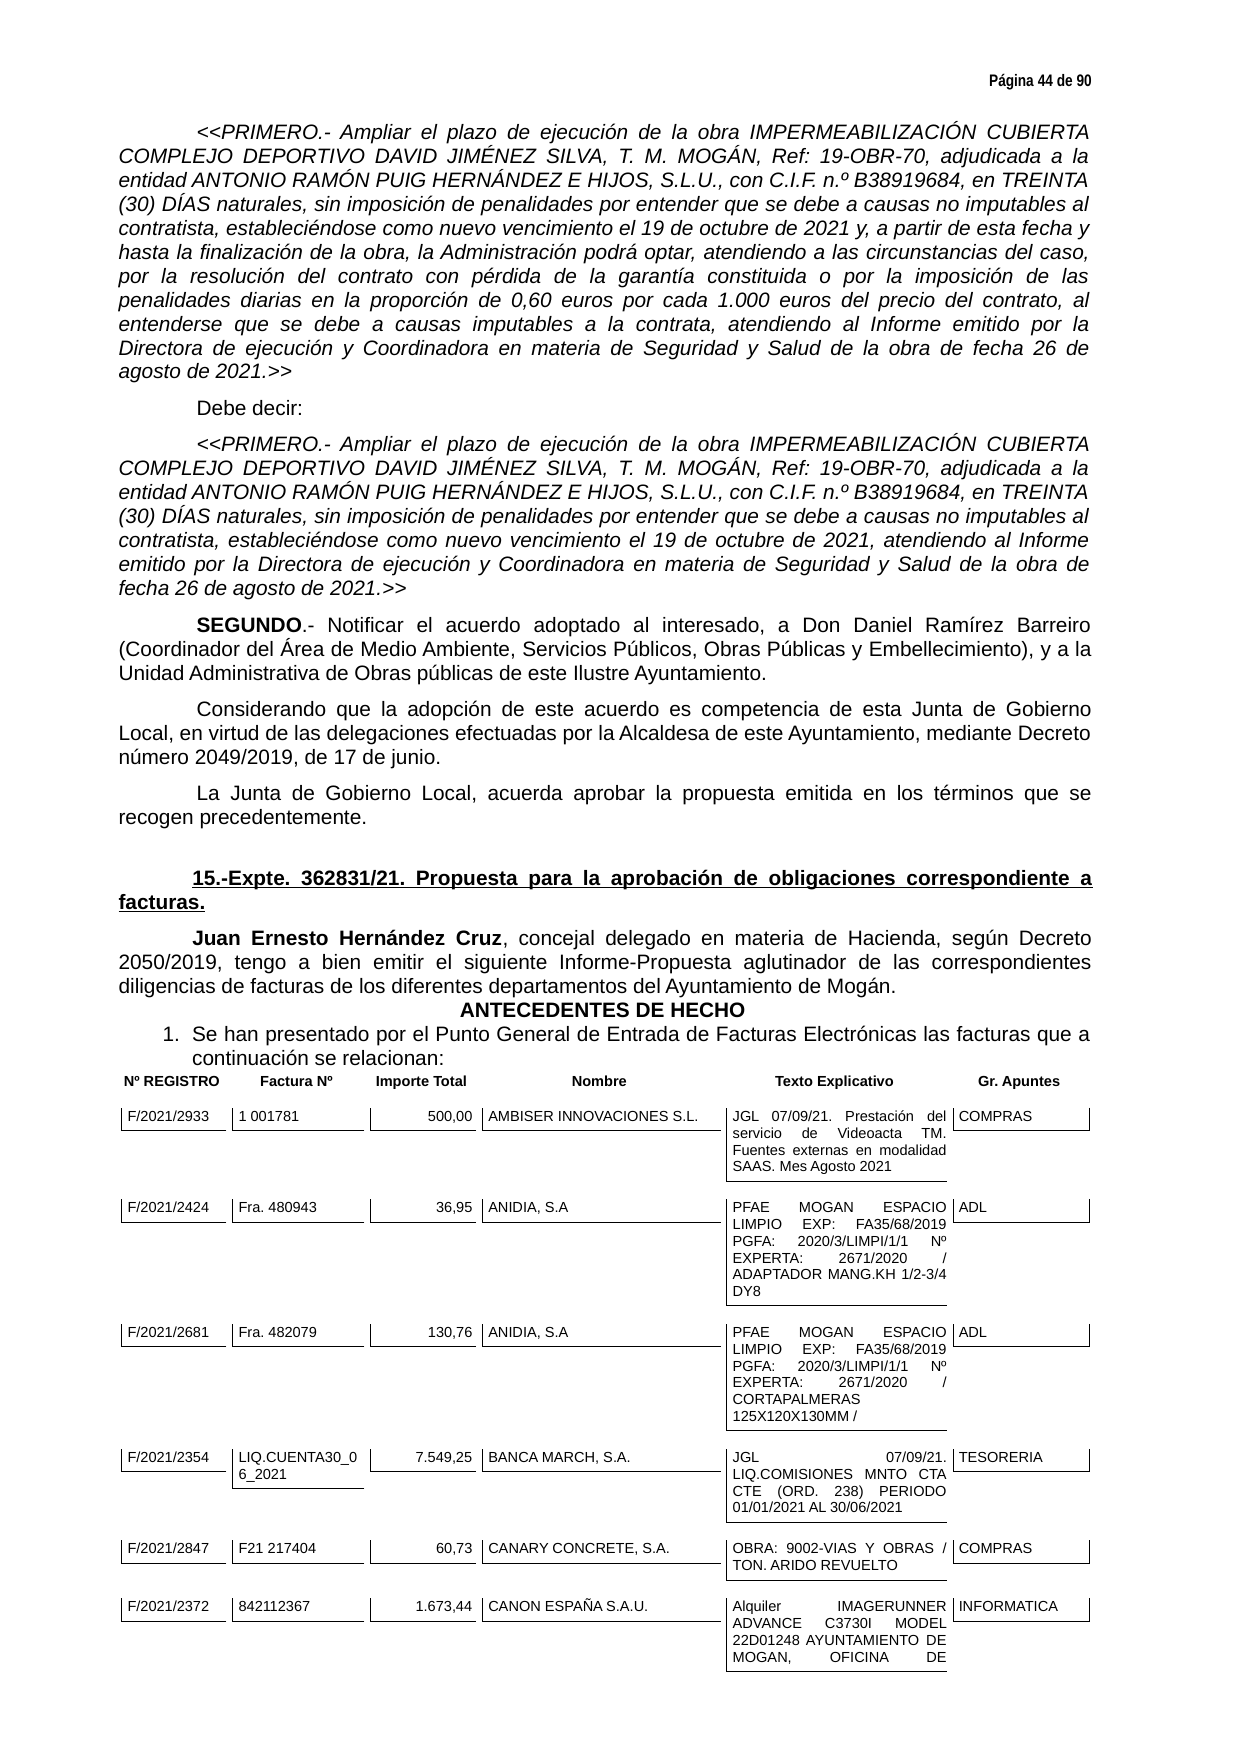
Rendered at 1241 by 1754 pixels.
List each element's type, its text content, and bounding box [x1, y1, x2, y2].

table_cell TESORERIA [950, 1446, 1092, 1537]
table_cell ANIDIA, S.A [479, 1321, 723, 1446]
table_cell 1.673,44 [367, 1595, 479, 1674]
text Considerando que la adopción de este acuerdo es competencia de esta Junta de Gobierno Local, en virtud de las delegaciones efectuadas por la Alcaldesa de este Ayuntamiento, mediante Decreto número 2049/2019, de 17 de junio. [118, 697, 1092, 769]
table_header Nº REGISTRO [118, 1070, 229, 1105]
text ANTECEDENTES DE HECHO [118, 998, 1092, 1022]
table_cell 130,76 [367, 1321, 479, 1446]
text Debe decir: [118, 396, 1092, 420]
table_cell F/2021/2933 [118, 1105, 229, 1196]
table_cell F/2021/2681 [118, 1321, 229, 1446]
table_cell PFAE MOGAN ESPACIO LIMPIO EXP: FA35/68/2019 PGFA: 2020/3/LIMPI/1/1 Nº EXPERTA: 2671/2020 / CORTAPALMERAS 125X120X130MM / [724, 1321, 949, 1446]
table_cell JGL 07/09/21. Prestación del servicio de Videoacta TM. Fuentes externas en modalidad SAAS. Mes Agosto 2021 [724, 1105, 949, 1196]
table_cell F/2021/2424 [118, 1196, 229, 1321]
table_cell 60,73 [367, 1537, 479, 1595]
table_cell OBRA: 9002-VIAS Y OBRAS / TON. ARIDO REVUELTO [724, 1537, 949, 1595]
list Se han presentado por el Punto General de Entrada de Facturas Electrónicas las facturas que a continuación se relacionan: [162, 1022, 1092, 1070]
table_header Gr. Apuntes [950, 1070, 1092, 1105]
text <<PRIMERO.- Ampliar el plazo de ejecución de la obra IMPERMEABILIZACIÓN CUBIERTA COMPLEJO DEPORTIVO DAVID JIMÉNEZ SILVA, T. M. MOGÁN, Ref: 19-OBR-70, adjudicada a la entidad ANTONIO RAMÓN PUIG HERNÁNDEZ E HIJOS, S.L.U., con C.I.F. n.º B38919684, en TREINTA (30) DÍAS naturales, sin imposición de penalidades por entender que se debe a causas no imputables al contratista, estableciéndose como nuevo vencimiento el 19 de octubre de 2021 y, a partir de esta fecha y hasta la finalización de la obra, la Administración podrá optar, atendiendo a las circunstancias del caso, por la resolución del contrato con pérdida de la garantía constituida o por la imposición de las penalidades diarias en la proporción de 0,60 euros por cada 1.000 euros del precio del contrato, al entenderse que se debe a causas imputables a la contrata, atendiendo al Informe emitido por la Directora de ejecución y Coordinadora en materia de Seguridad y Salud de la obra de fecha 26 de agosto de 2021.>> [118, 120, 1092, 383]
table_cell ADL [950, 1321, 1092, 1446]
table_cell CANARY CONCRETE, S.A. [479, 1537, 723, 1595]
text 15.-Expte. 362831/21. Propuesta para la aprobación de obligaciones correspondiente a facturas. [118, 842, 1092, 913]
table_cell Alquiler IMAGERUNNER ADVANCE C3730I MODEL 22D01248 AYUNTAMIENTO DE MOGAN, OFICINA DE [724, 1595, 949, 1674]
table_cell Fra. 480943 [229, 1196, 367, 1321]
table_cell COMPRAS [950, 1537, 1092, 1595]
table_header Texto Explicativo [724, 1070, 949, 1105]
table_cell 1 001781 [229, 1105, 367, 1196]
table_cell INFORMATICA [950, 1595, 1092, 1674]
table_cell F/2021/2372 [118, 1595, 229, 1674]
table_cell F/2021/2354 [118, 1446, 229, 1537]
table_cell ADL [950, 1196, 1092, 1321]
table_cell 500,00 [367, 1105, 479, 1196]
table_header Nombre [479, 1070, 723, 1105]
table_cell LIQ.CUENTA30_06_2021 [229, 1446, 367, 1537]
table_cell F21 217404 [229, 1537, 367, 1595]
table_cell 7.549,25 [367, 1446, 479, 1537]
table_cell Fra. 482079 [229, 1321, 367, 1446]
table_cell COMPRAS [950, 1105, 1092, 1196]
table_cell F/2021/2847 [118, 1537, 229, 1595]
table_cell CANON ESPAÑA S.A.U. [479, 1595, 723, 1674]
text <<PRIMERO.- Ampliar el plazo de ejecución de la obra IMPERMEABILIZACIÓN CUBIERTA COMPLEJO DEPORTIVO DAVID JIMÉNEZ SILVA, T. M. MOGÁN, Ref: 19-OBR-70, adjudicada a la entidad ANTONIO RAMÓN PUIG HERNÁNDEZ E HIJOS, S.L.U., con C.I.F. n.º B38919684, en TREINTA (30) DÍAS naturales, sin imposición de penalidades por entender que se debe a causas no imputables al contratista, estableciéndose como nuevo vencimiento el 19 de octubre de 2021, atendiendo al Informe emitido por la Directora de ejecución y Coordinadora en materia de Seguridad y Salud de la obra de fecha 26 de agosto de 2021.>> [118, 432, 1092, 600]
text Juan Ernesto Hernández Cruz, concejal delegado en materia de Hacienda, según Decreto 2050/2019, tengo a bien emitir el siguiente Informe-Propuesta aglutinador de las correspondientes diligencias de facturas de los diferentes departamentos del Ayuntamiento de Mogán. [118, 926, 1092, 998]
table_cell PFAE MOGAN ESPACIO LIMPIO EXP: FA35/68/2019 PGFA: 2020/3/LIMPI/1/1 Nº EXPERTA: 2671/2020 / ADAPTADOR MANG.KH 1/2-3/4 DY8 [724, 1196, 949, 1321]
table_cell 842112367 [229, 1595, 367, 1674]
table_header Factura Nº [229, 1070, 367, 1105]
table_header Importe Total [367, 1070, 479, 1105]
table_cell JGL 07/09/21. LIQ.COMISIONES MNTO CTA CTE (ORD. 238) PERIODO 01/01/2021 AL 30/06/2021 [724, 1446, 949, 1537]
table_cell 36,95 [367, 1196, 479, 1321]
table_cell BANCA MARCH, S.A. [479, 1446, 723, 1537]
text La Junta de Gobierno Local, acuerda aprobar la propuesta emitida en los términos que se recogen precedentemente. [118, 781, 1092, 829]
text SEGUNDO.- Notificar el acuerdo adoptado al interesado, a Don Daniel Ramírez Barreiro (Coordinador del Área de Medio Ambiente, Servicios Públicos, Obras Públicas y Embellecimiento), y a la Unidad Administrativa de Obras públicas de este Ilustre Ayuntamiento. [118, 612, 1092, 684]
table_cell ANIDIA, S.A [479, 1196, 723, 1321]
table_cell AMBISER INNOVACIONES S.L. [479, 1105, 723, 1196]
